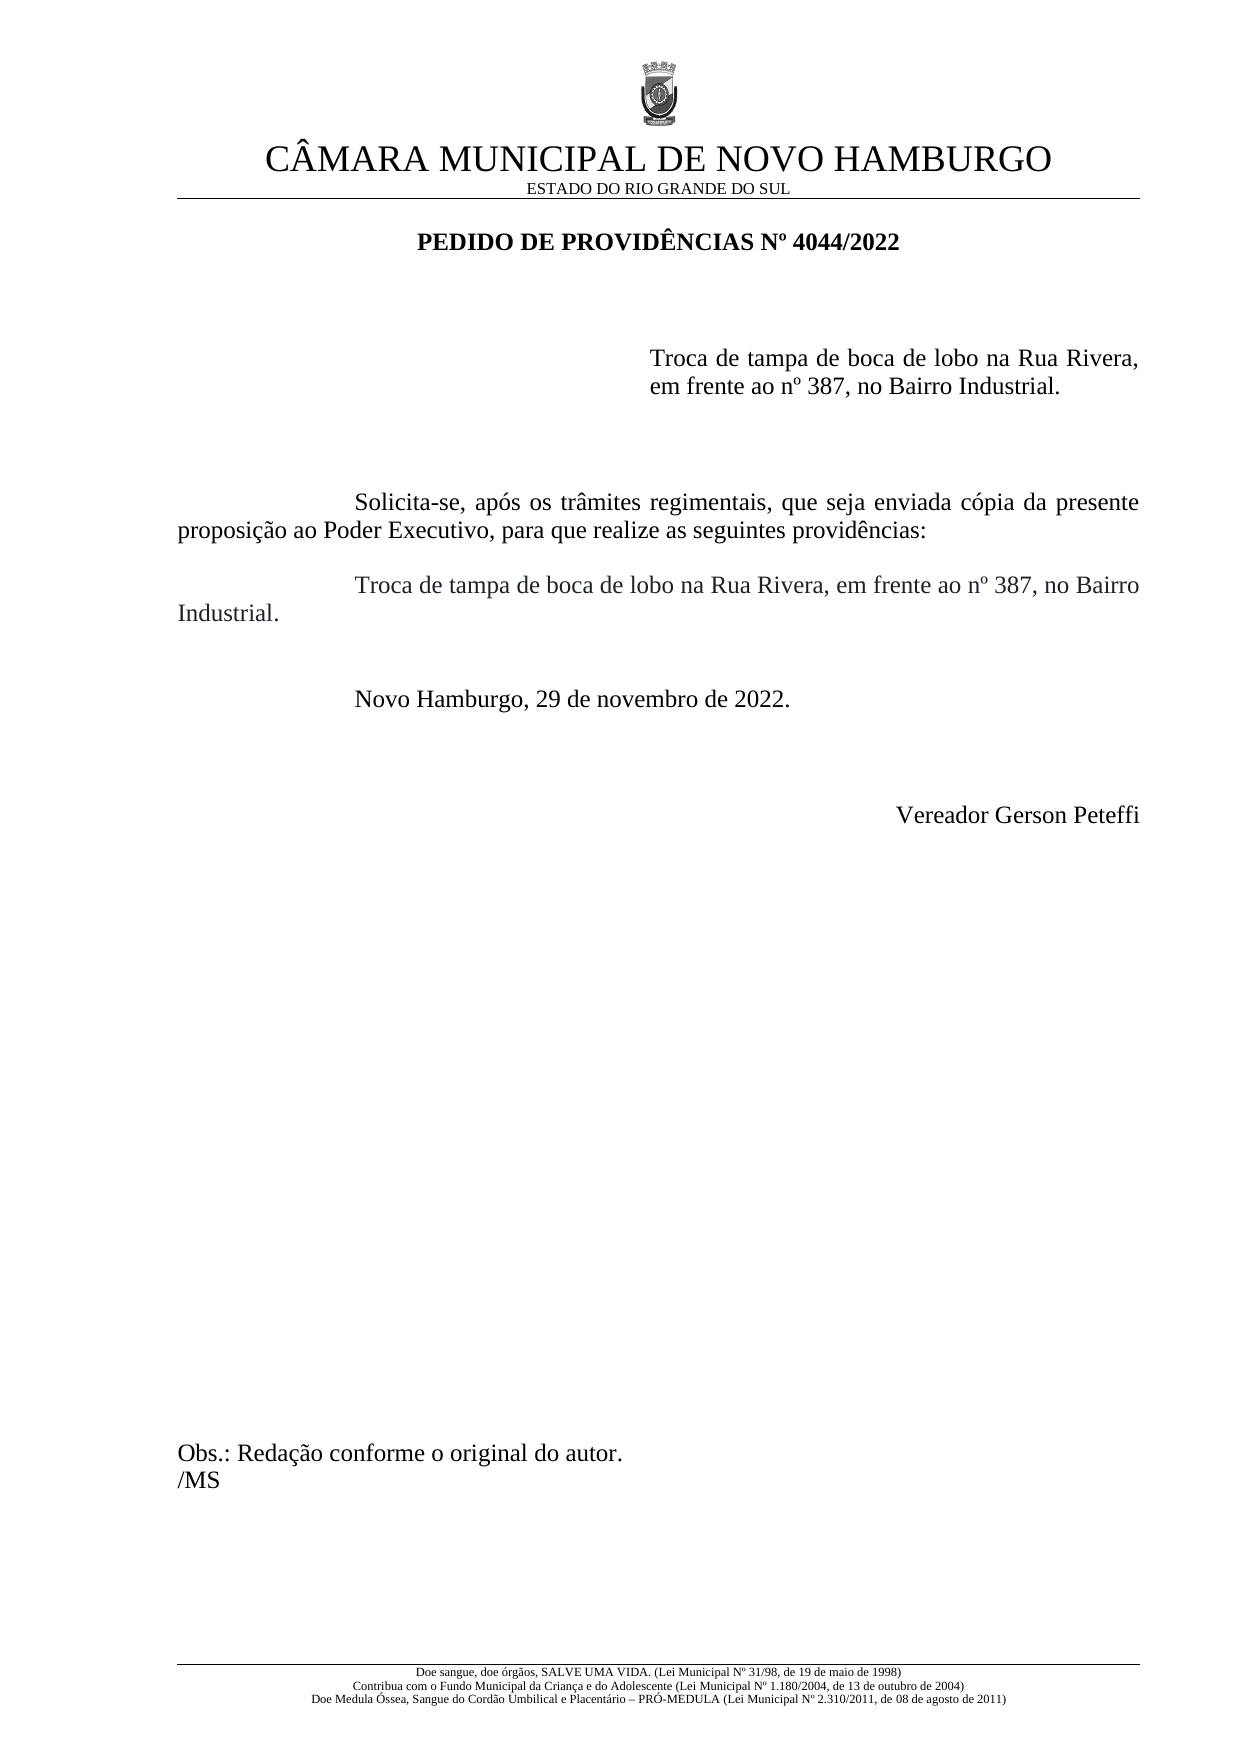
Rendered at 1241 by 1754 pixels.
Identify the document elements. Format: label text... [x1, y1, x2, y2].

text /MS [177, 1467, 1140, 1494]
text Troca de tampa de boca de lobo na Rua Rivera, em frente ao nº 387, no Bairro Industrial. [177, 572, 1140, 627]
text Obs.: Redação conforme o original do autor. [177, 1439, 1140, 1467]
text Vereador Gerson Peteffi [177, 802, 1140, 829]
text PEDIDO DE PROVIDÊNCIAS Nº 4044/2022 [177, 228, 1140, 256]
text Troca de tampa de boca de lobo na Rua Rivera, em frente ao nº 387, no Bairro Industrial. [649, 344, 1140, 400]
text Novo Hamburgo, 29 de novembro de 2022. [177, 685, 1140, 713]
text Solicita-se, após os trâmites regimentais, que seja enviada cópia da presente proposição ao Poder Executivo, para que realize as seguintes providências: [177, 488, 1140, 544]
